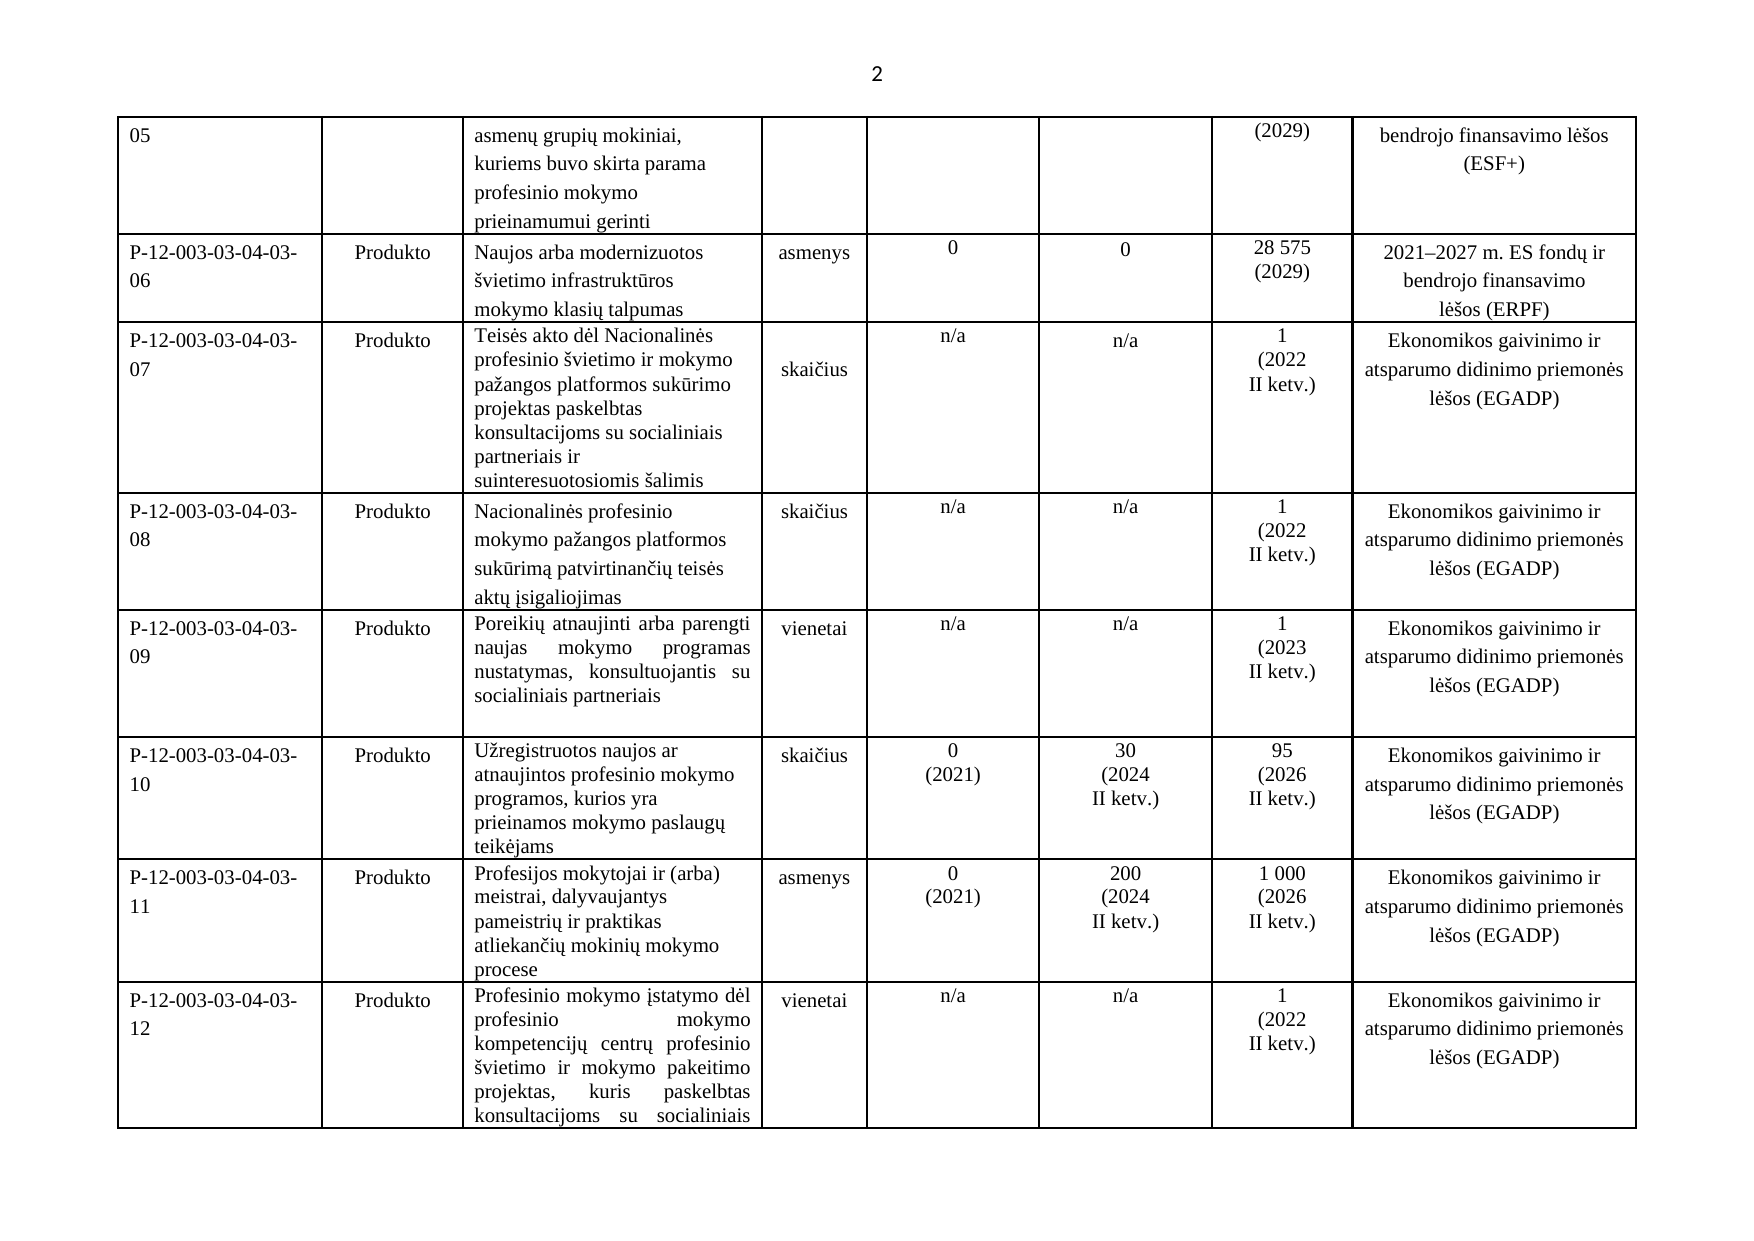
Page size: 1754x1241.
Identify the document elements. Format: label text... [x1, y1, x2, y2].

table_cell P-12-003-03-04-03-07 [119, 323, 321, 492]
table_cell Ekonomikos gaivinimo ir atsparumo didinimo priemonės lėšos (EGADP) [1354, 323, 1635, 492]
table_cell 0 [1040, 235, 1211, 321]
table_cell [323, 118, 462, 233]
table_cell [763, 118, 866, 233]
table_cell Ekonomikos gaivinimo ir atsparumo didinimo priemonės lėšos (EGADP) [1354, 983, 1635, 1127]
table_cell 28 575 (2029) [1213, 235, 1351, 321]
table_cell (2029) [1213, 118, 1351, 233]
table_cell Ekonomikos gaivinimo ir atsparumo didinimo priemonės lėšos (EGADP) [1354, 738, 1635, 858]
table_cell Ekonomikos gaivinimo ir atsparumo didinimo priemonės lėšos (EGADP) [1354, 494, 1635, 609]
table_cell P-12-003-03-04-03-10 [119, 738, 321, 858]
table_cell skaičius [763, 738, 866, 858]
table_cell P-12-003-03-04-03-11 [119, 860, 321, 981]
table_cell P-12-003-03-04-03-09 [119, 611, 321, 736]
table_cell 0 [868, 235, 1038, 321]
table_cell asmenys [763, 235, 866, 321]
table_cell Produkto [323, 860, 462, 981]
table_cell n/a [868, 323, 1038, 492]
table_cell n/a [868, 611, 1038, 736]
table_cell skaičius [763, 494, 866, 609]
table_cell 05 [119, 118, 321, 233]
table_cell 1 (2023 II ketv.) [1213, 611, 1351, 736]
table_cell 1 (2022 II ketv.) [1213, 323, 1351, 492]
table_cell n/a [1040, 983, 1211, 1127]
table_cell 30 (2024 II ketv.) [1040, 738, 1211, 858]
table_cell Produkto [323, 983, 462, 1127]
table_cell Produkto [323, 494, 462, 609]
table_cell P-12-003-03-04-03-06 [119, 235, 321, 321]
table_cell [1040, 118, 1211, 233]
table_cell 0 (2021) [868, 738, 1038, 858]
table_cell vienetai [763, 983, 866, 1127]
table_cell n/a [1040, 611, 1211, 736]
table_cell [868, 118, 1038, 233]
table_cell n/a [868, 983, 1038, 1127]
table_cell Produkto [323, 235, 462, 321]
table_cell Teisės akto dėl Nacionalinės profesinio švietimo ir mokymo pažangos platformos sukūrimo projektas paskelbtas konsultacijoms su socialiniais partneriais ir suinteresuotosiomis šalimis [464, 323, 761, 492]
table_cell Nacionalinės profesinio mokymo pažangos platformos sukūrimą patvirtinančių teisės aktų įsigaliojimas [464, 494, 761, 609]
table_cell asmenys [763, 860, 866, 981]
table_cell P-12-003-03-04-03-08 [119, 494, 321, 609]
table_cell 1 000 (2026 II ketv.) [1213, 860, 1351, 981]
table_cell 2021–2027 m. ES fondų ir bendrojo finansavimo lėšos (ERPF) [1354, 235, 1635, 321]
table_cell vienetai [763, 611, 866, 736]
table_cell Naujos arba modernizuotos švietimo infrastruktūros mokymo klasių talpumas [464, 235, 761, 321]
table_cell Produkto [323, 323, 462, 492]
table_cell Ekonomikos gaivinimo ir atsparumo didinimo priemonės lėšos (EGADP) [1354, 611, 1635, 736]
table_cell P-12-003-03-04-03-12 [119, 983, 321, 1127]
table_cell Profesinio mokymo įstatymo dėl profesinio mokymo kompetencijų centrų profesinio švietimo ir mokymo pakeitimo projektas, kuris paskelbtas konsultacijoms su socialiniais [464, 983, 761, 1127]
table_cell 1 (2022 II ketv.) [1213, 983, 1351, 1127]
table_cell asmenų grupių mokiniai, kuriems buvo skirta parama profesinio mokymo prieinamumui gerinti [464, 118, 761, 233]
table_cell 200 (2024 II ketv.) [1040, 860, 1211, 981]
table_cell Produkto [323, 738, 462, 858]
table_cell Produkto [323, 611, 462, 736]
table_cell 1 (2022 II ketv.) [1213, 494, 1351, 609]
table_cell n/a [1040, 494, 1211, 609]
table_cell skaičius [763, 323, 866, 492]
table_cell n/a [868, 494, 1038, 609]
table_cell bendrojo finansavimo lėšos (ESF+) [1354, 118, 1635, 233]
table_cell 0 (2021) [868, 860, 1038, 981]
table_cell Poreikių atnaujinti arba parengti naujas mokymo programas nustatymas, konsultuojantis su socialiniais partneriais [464, 611, 761, 736]
table_cell Užregistruotos naujos ar atnaujintos profesinio mokymo programos, kurios yra prieinamos mokymo paslaugų teikėjams [464, 738, 761, 858]
table_cell n/a [1040, 323, 1211, 492]
table_cell Profesijos mokytojai ir (arba) meistrai, dalyvaujantys pameistrių ir praktikas atliekančių mokinių mokymo procese [464, 860, 761, 981]
table_cell 95 (2026 II ketv.) [1213, 738, 1351, 858]
table_cell Ekonomikos gaivinimo ir atsparumo didinimo priemonės lėšos (EGADP) [1354, 860, 1635, 981]
